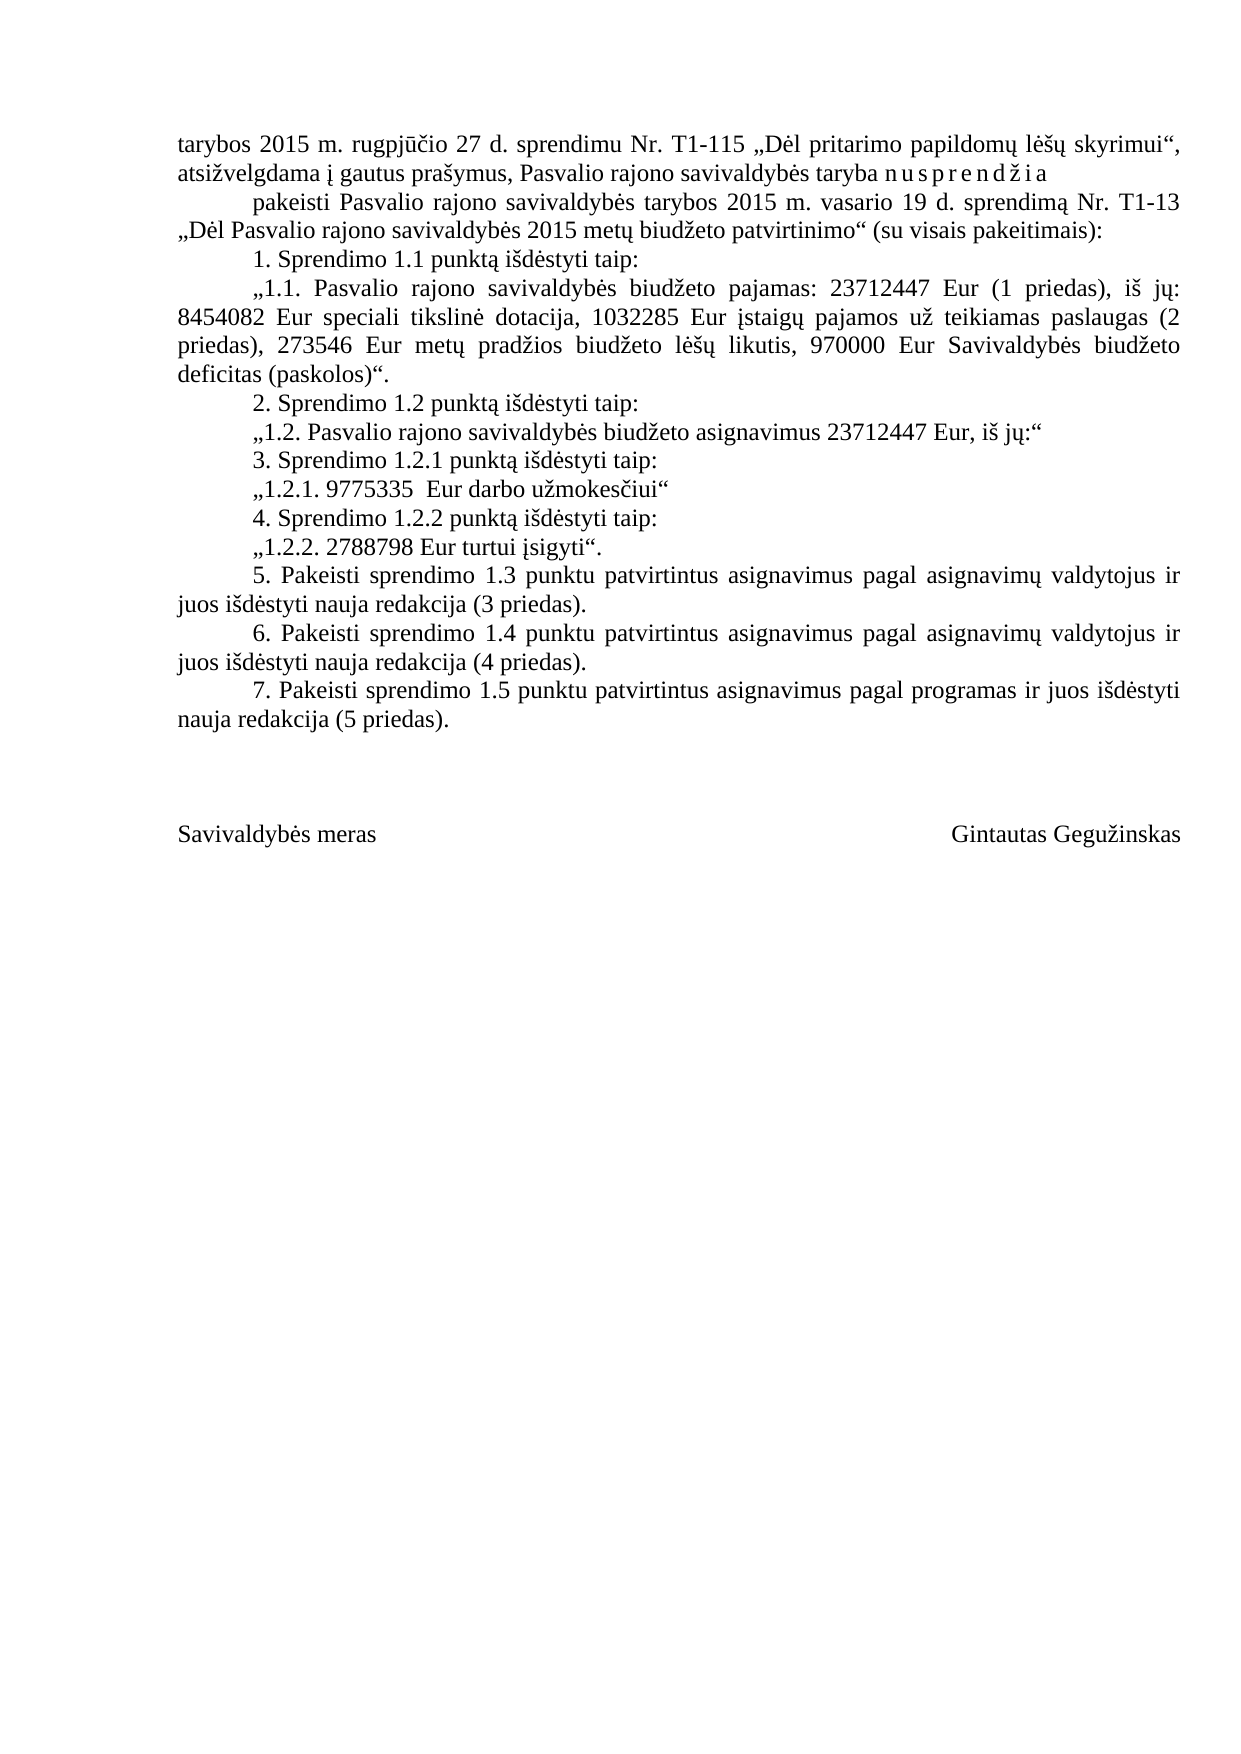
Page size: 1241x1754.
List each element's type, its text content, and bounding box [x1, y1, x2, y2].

text „1.2.1. 9775335 Eur darbo užmokesčiui“ [177, 474, 1181, 503]
text tarybos 2015 m. rugpjūčio 27 d. sprendimu Nr. T1-115 „Dėl pritarimo papildomų lėšų skyrimui“, atsižvelgdama į gautus prašymus, Pasvalio rajono savivaldybės taryba nusprendžia [177, 129, 1181, 187]
text 6. Pakeisti sprendimo 1.4 punktu patvirtintus asignavimus pagal asignavimų valdytojus ir juos išdėstyti nauja redakcija (4 priedas). [177, 618, 1181, 675]
text 2. Sprendimo 1.2 punktą išdėstyti taip: [177, 388, 1181, 417]
text 5. Pakeisti sprendimo 1.3 punktu patvirtintus asignavimus pagal asignavimų valdytojus ir juos išdėstyti nauja redakcija (3 priedas). [177, 560, 1181, 618]
text „1.1. Pasvalio rajono savivaldybės biudžeto pajamas: 23712447 Eur (1 priedas), iš jų: 8454082 Eur speciali tikslinė dotacija, 1032285 Eur įstaigų pajamos už teikiamas paslaugas (2 priedas), 273546 Eur metų pradžios biudžeto lėšų likutis, 970000 Eur Savivaldybės biudžeto deficitas (paskolos)“. [177, 273, 1181, 388]
text pakeisti Pasvalio rajono savivaldybės tarybos 2015 m. vasario 19 d. sprendimą Nr. T1-13 „Dėl Pasvalio rajono savivaldybės 2015 metų biudžeto patvirtinimo“ (su visais pakeitimais): [177, 187, 1181, 244]
text Savivaldybės meras Gintautas Gegužinskas [177, 819, 1181, 848]
text 4. Sprendimo 1.2.2 punktą išdėstyti taip: [177, 503, 1181, 532]
text „1.2. Pasvalio rajono savivaldybės biudžeto asignavimus 23712447 Eur, iš jų:“ [177, 417, 1181, 445]
text 3. Sprendimo 1.2.1 punktą išdėstyti taip: [177, 445, 1181, 474]
text „1.2.2. 2788798 Eur turtui įsigyti“. [177, 532, 1181, 560]
text 1. Sprendimo 1.1 punktą išdėstyti taip: [177, 244, 1181, 273]
text 7. Pakeisti sprendimo 1.5 punktu patvirtintus asignavimus pagal programas ir juos išdėstyti nauja redakcija (5 priedas). [177, 675, 1181, 733]
